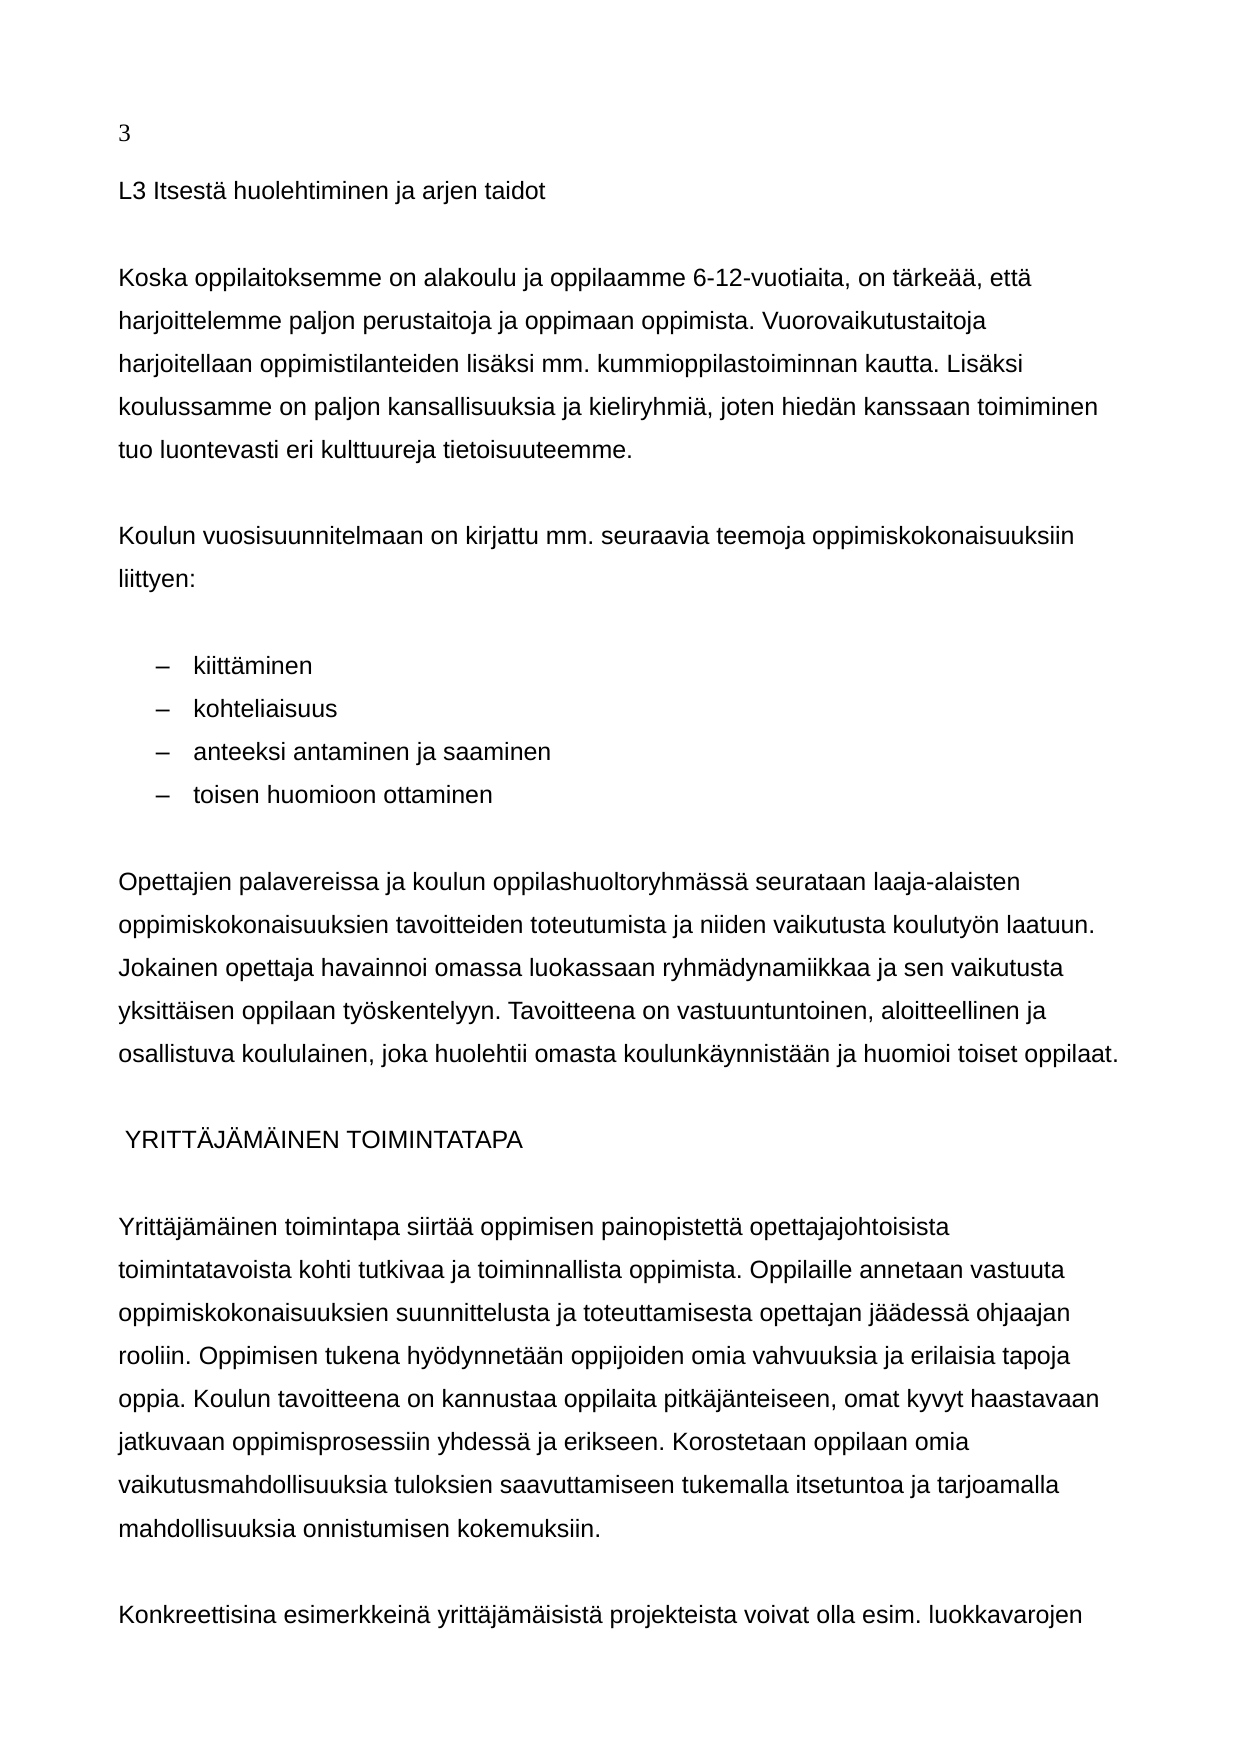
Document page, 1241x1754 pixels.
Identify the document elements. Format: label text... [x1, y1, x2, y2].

text Yrittäjämäinen toimintapa siirtää oppimisen painopistettä opettajajohtoisista toimintatavoista kohti tutkivaa ja toiminnallista oppimista. Oppilaille annetaan vastuuta oppimiskokonaisuuksien suunnittelusta ja toteuttamisesta opettajan jäädessä ohjaajan rooliin. Oppimisen tukena hyödynnetään oppijoiden omia vahvuuksia ja erilaisia tapoja oppia. Koulun tavoitteena on kannustaa oppilaita pitkäjänteiseen, omat kyvyt haastavaan jatkuvaan oppimisprosessiin yhdessä ja erikseen. Korostetaan oppilaan omia vaikutusmahdollisuuksia tuloksien saavuttamiseen tukemalla itsetuntoa ja tarjoamalla mahdollisuuksia onnistumisen kokemuksiin. [118, 1212, 1122, 1542]
text YRITTÄJÄMÄINEN TOIMINTATAPA [118, 1126, 1122, 1154]
list toisen huomioon ottaminen [156, 780, 1122, 809]
list anteeksi antaminen ja saaminen [156, 737, 1122, 766]
list kiittäminen [156, 651, 1122, 679]
text Koska oppilaitoksemme on alakoulu ja oppilaamme 6-12-vuotiaita, on tärkeää, että harjoittelemme paljon perustaitoja ja oppimaan oppimista. Vuorovaikutustaitoja harjoitellaan oppimistilanteiden lisäksi mm. kummioppilastoiminnan kautta. Lisäksi koulussamme on paljon kansallisuuksia ja kieliryhmiä, joten hiedän kanssaan toimiminen tuo luontevasti eri kulttuureja tietoisuuteemme. [118, 263, 1122, 464]
text Koulun vuosisuunnitelmaan on kirjattu mm. seuraavia teemoja oppimiskokonaisuuksiin liittyen: [118, 521, 1122, 593]
text Opettajien palavereissa ja koulun oppilashuoltoryhmässä seurataan laaja-alaisten oppimiskokonaisuuksien tavoitteiden toteutumista ja niiden vaikutusta koulutyön laatuun. Jokainen opettaja havainnoi omassa luokassaan ryhmädynamiikkaa ja sen vaikutusta yksittäisen oppilaan työskentelyyn. Tavoitteena on vastuuntuntoinen, aloitteellinen ja osallistuva koululainen, joka huolehtii omasta koulunkäynnistään ja huomioi toiset oppilaat. [118, 867, 1122, 1068]
text L3 Itsestä huolehtiminen ja arjen taidot [118, 176, 1122, 205]
text Konkreettisina esimerkkeinä yrittäjämäisistä projekteista voivat olla esim. luokkavarojen [118, 1600, 1122, 1629]
list kohteliaisuus [156, 694, 1122, 723]
